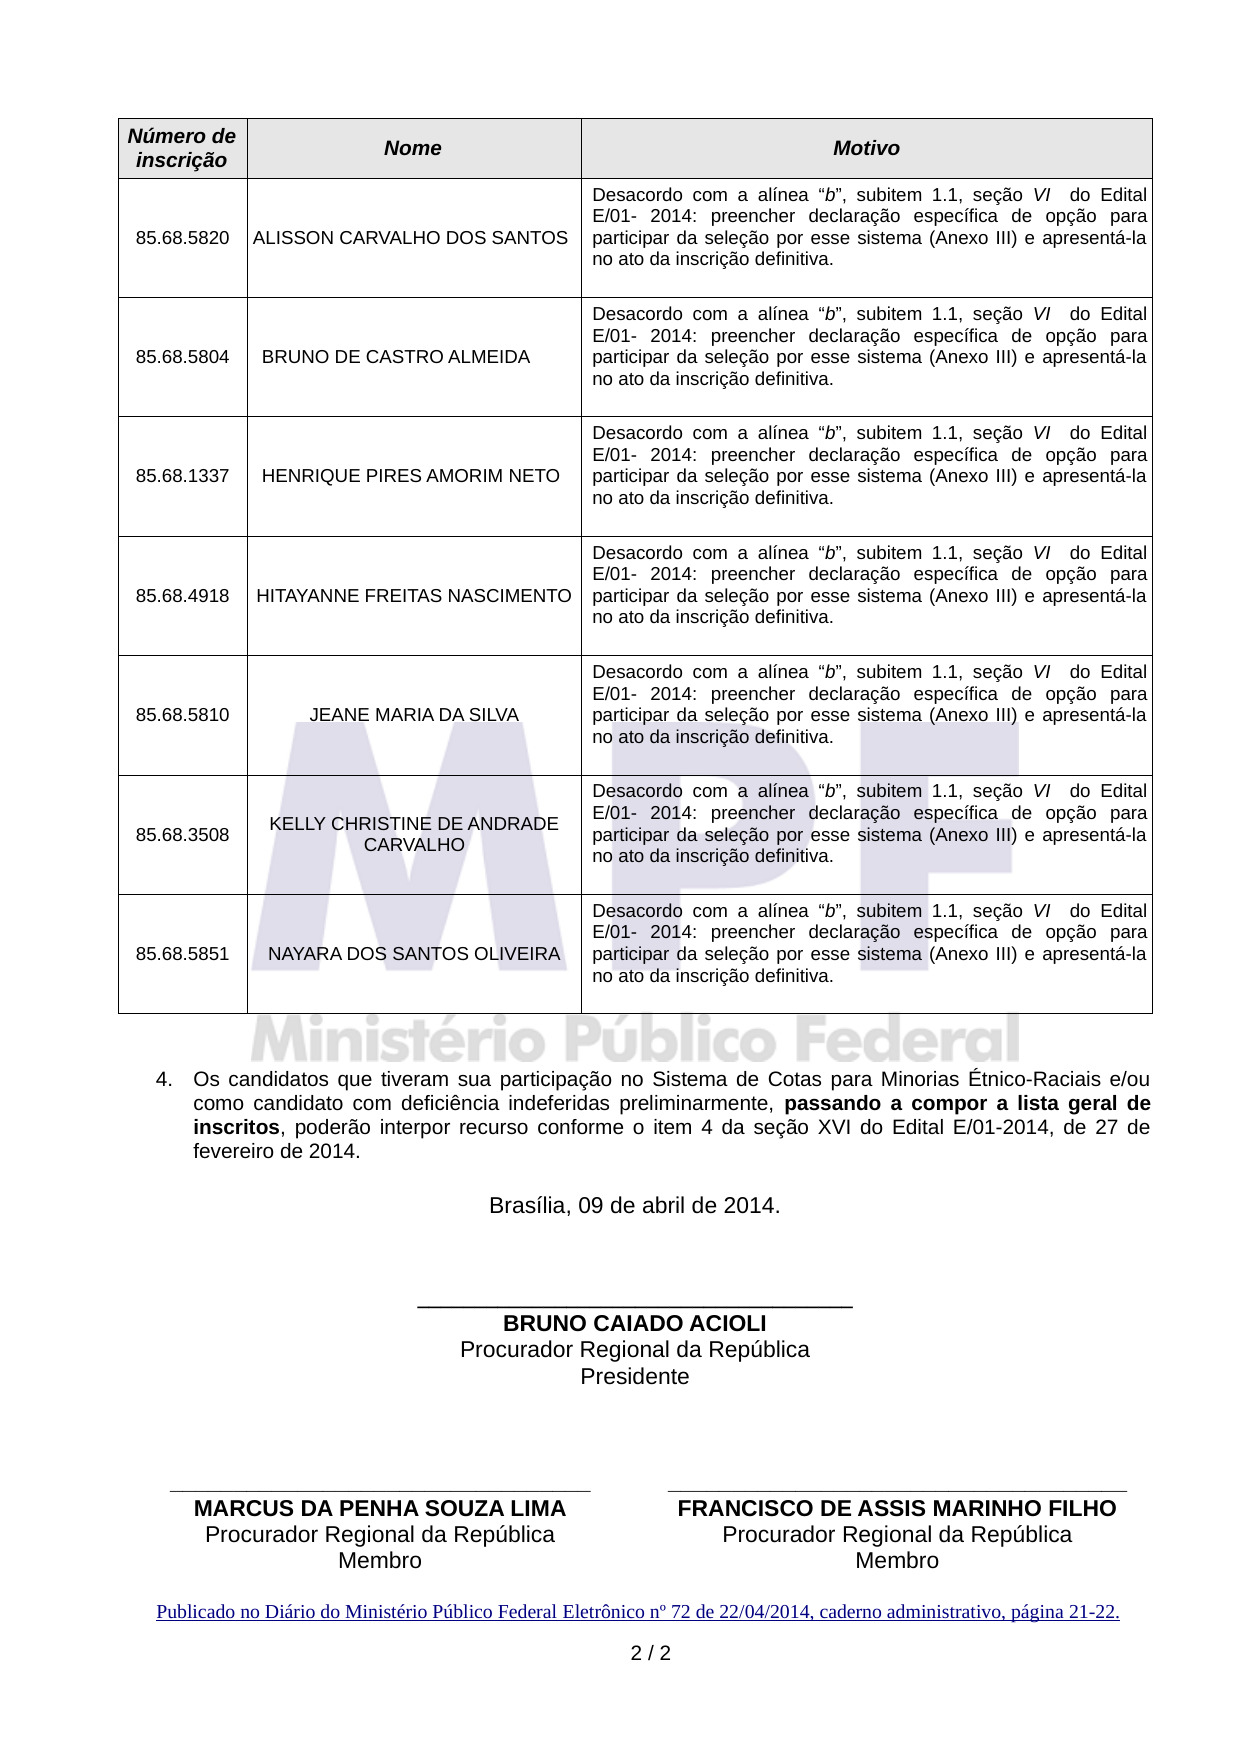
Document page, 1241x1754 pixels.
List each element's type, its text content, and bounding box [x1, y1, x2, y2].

table_cell HITAYANNE FREITAS NASCIMENTO [248, 537, 581, 655]
table_cell BRUNO DE CASTRO ALMEIDA [248, 298, 581, 416]
table_header Número de inscrição [119, 119, 247, 178]
table_cell 85.68.5820 [119, 179, 247, 297]
table_cell Desacordo com a alínea “b”, subitem 1.1, seção VI do Edital E/01- 2014: preencher declaração específica de opção para participar da seleção por esse sistema (Anexo III) e apresentá-la no ato da inscrição definitiva. [582, 179, 1152, 297]
table_header _________________________________ MARCUS DA PENHA SOUZA LIMA Procurador Regional da República Membro [118, 1468, 642, 1573]
text Publicado no Diário do Ministério Público Federal Eletrônico nº 72 de 22/04/2014, caderno administrativo, página 21-22. [143, 1600, 1131, 1623]
table_cell HENRIQUE PIRES AMORIM NETO [248, 417, 581, 536]
list Brasília, 09 de abril de 2014. [118, 1192, 1152, 1218]
table_cell Desacordo com a alínea “b”, subitem 1.1, seção VI do Edital E/01- 2014: preencher declaração específica de opção para participar da seleção por esse sistema (Anexo III) e apresentá-la no ato da inscrição definitiva. [582, 537, 1152, 655]
table_cell ALISSON CARVALHO DOS SANTOS [248, 179, 581, 297]
table_cell Desacordo com a alínea “b”, subitem 1.1, seção VI do Edital E/01- 2014: preencher declaração específica de opção para participar da seleção por esse sistema (Anexo III) e apresentá-la no ato da inscrição definitiva. [582, 776, 1152, 894]
table_header Motivo [582, 119, 1152, 178]
table_cell JEANE MARIA DA SILVA [248, 656, 581, 774]
text ______________________________________ [118, 1284, 1152, 1310]
text BRUNO CAIADO ACIOLI [118, 1310, 1152, 1336]
table_cell NAYARA DOS SANTOS OLIVEIRA [248, 895, 581, 1013]
table_cell 85.68.5810 [119, 656, 247, 774]
table_cell KELLY CHRISTINE DE ANDRADE CARVALHO [248, 776, 581, 894]
table_cell Desacordo com a alínea “b”, subitem 1.1, seção VI do Edital E/01- 2014: preencher declaração específica de opção para participar da seleção por esse sistema (Anexo III) e apresentá-la no ato da inscrição definitiva. [582, 895, 1152, 1013]
table_cell 85.68.5851 [119, 895, 247, 1013]
table_header Nome [248, 119, 581, 178]
table_cell 85.68.1337 [119, 417, 247, 536]
picture [251, 1014, 1019, 1062]
text Presidente [118, 1363, 1152, 1389]
text Procurador Regional da República [118, 1336, 1152, 1363]
table_cell Desacordo com a alínea “b”, subitem 1.1, seção VI do Edital E/01- 2014: preencher declaração específica de opção para participar da seleção por esse sistema (Anexo III) e apresentá-la no ato da inscrição definitiva. [582, 656, 1152, 774]
table_cell Desacordo com a alínea “b”, subitem 1.1, seção VI do Edital E/01- 2014: preencher declaração específica de opção para participar da seleção por esse sistema (Anexo III) e apresentá-la no ato da inscrição definitiva. [582, 298, 1152, 416]
table_cell 85.68.4918 [119, 537, 247, 655]
list Os candidatos que tiveram sua participação no Sistema de Cotas para Minorias Étnico-Raciais e/ou como candidato com deficiência indeferidas preliminarmente, passando a compor a lista geral de inscritos, poderão interpor recurso conforme o item 4 da seção XVI do Edital E/01-2014, de 27 de fevereiro de 2014. [156, 1067, 1152, 1163]
table_cell Desacordo com a alínea “b”, subitem 1.1, seção VI do Edital E/01- 2014: preencher declaração específica de opção para participar da seleção por esse sistema (Anexo III) e apresentá-la no ato da inscrição definitiva. [582, 417, 1152, 536]
table_cell 85.68.3508 [119, 776, 247, 894]
table_cell 85.68.5804 [119, 298, 247, 416]
table_header ____________________________________ FRANCISCO DE ASSIS MARINHO FILHO Procurador Regional da República Membro [642, 1468, 1153, 1573]
